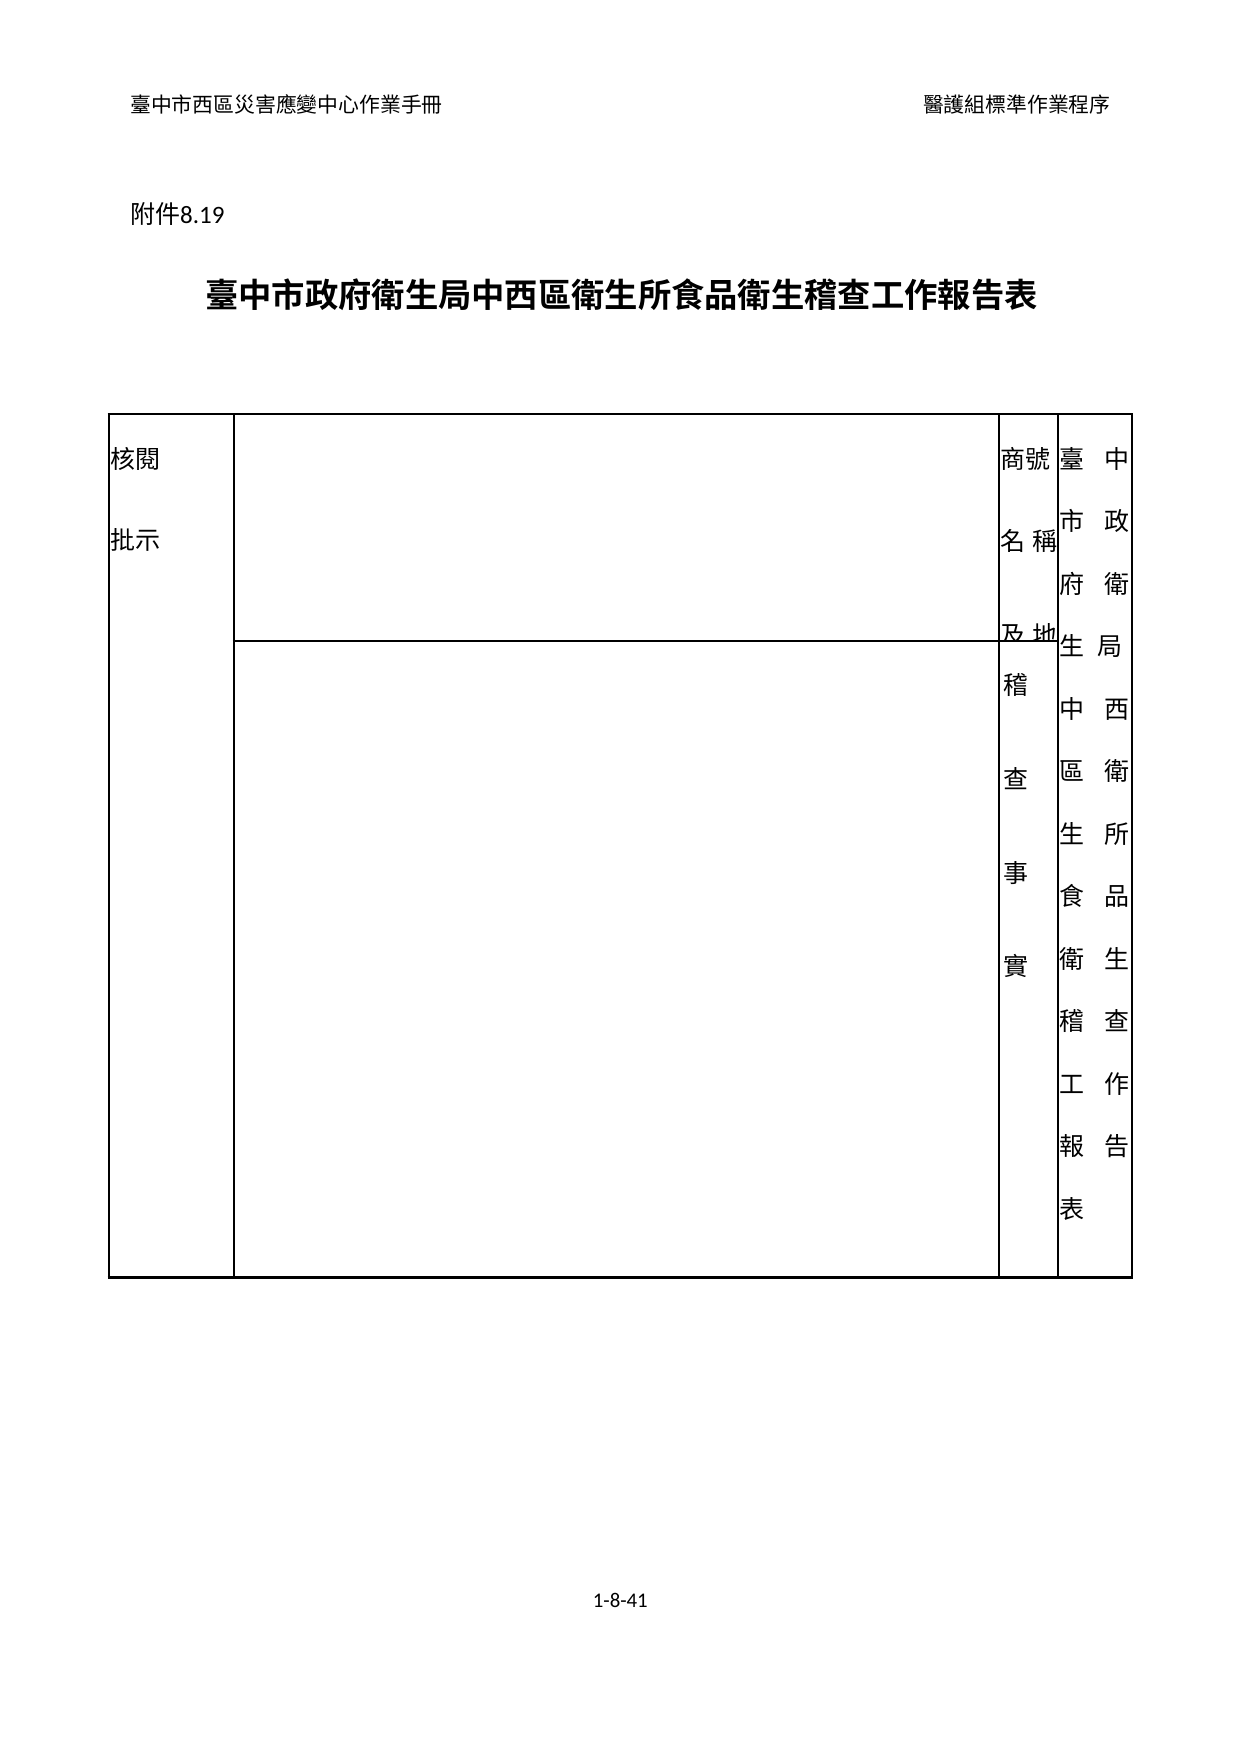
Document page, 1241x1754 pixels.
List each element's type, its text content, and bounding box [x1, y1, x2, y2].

table_header 商號 名稱 及地 址 [1000, 415, 1057, 640]
table_header [235, 415, 998, 640]
table_header 核閱 批示 [110, 415, 233, 1276]
table_cell [235, 642, 998, 1276]
table_header 臺 中 市 政 府 衛 生 局 中 西 區 衛 生 所 食 品 衛 生 稽 查 工 作 報 告 表 時間： 年 月 日 時 [1059, 415, 1131, 1276]
text 附件8.19 [130, 171, 1112, 233]
table_cell 稽 查 事 實 [1000, 642, 1057, 1276]
text 臺中市政府衛生局中西區衛生所食品衛生稽查工作報告表 [130, 251, 1112, 314]
